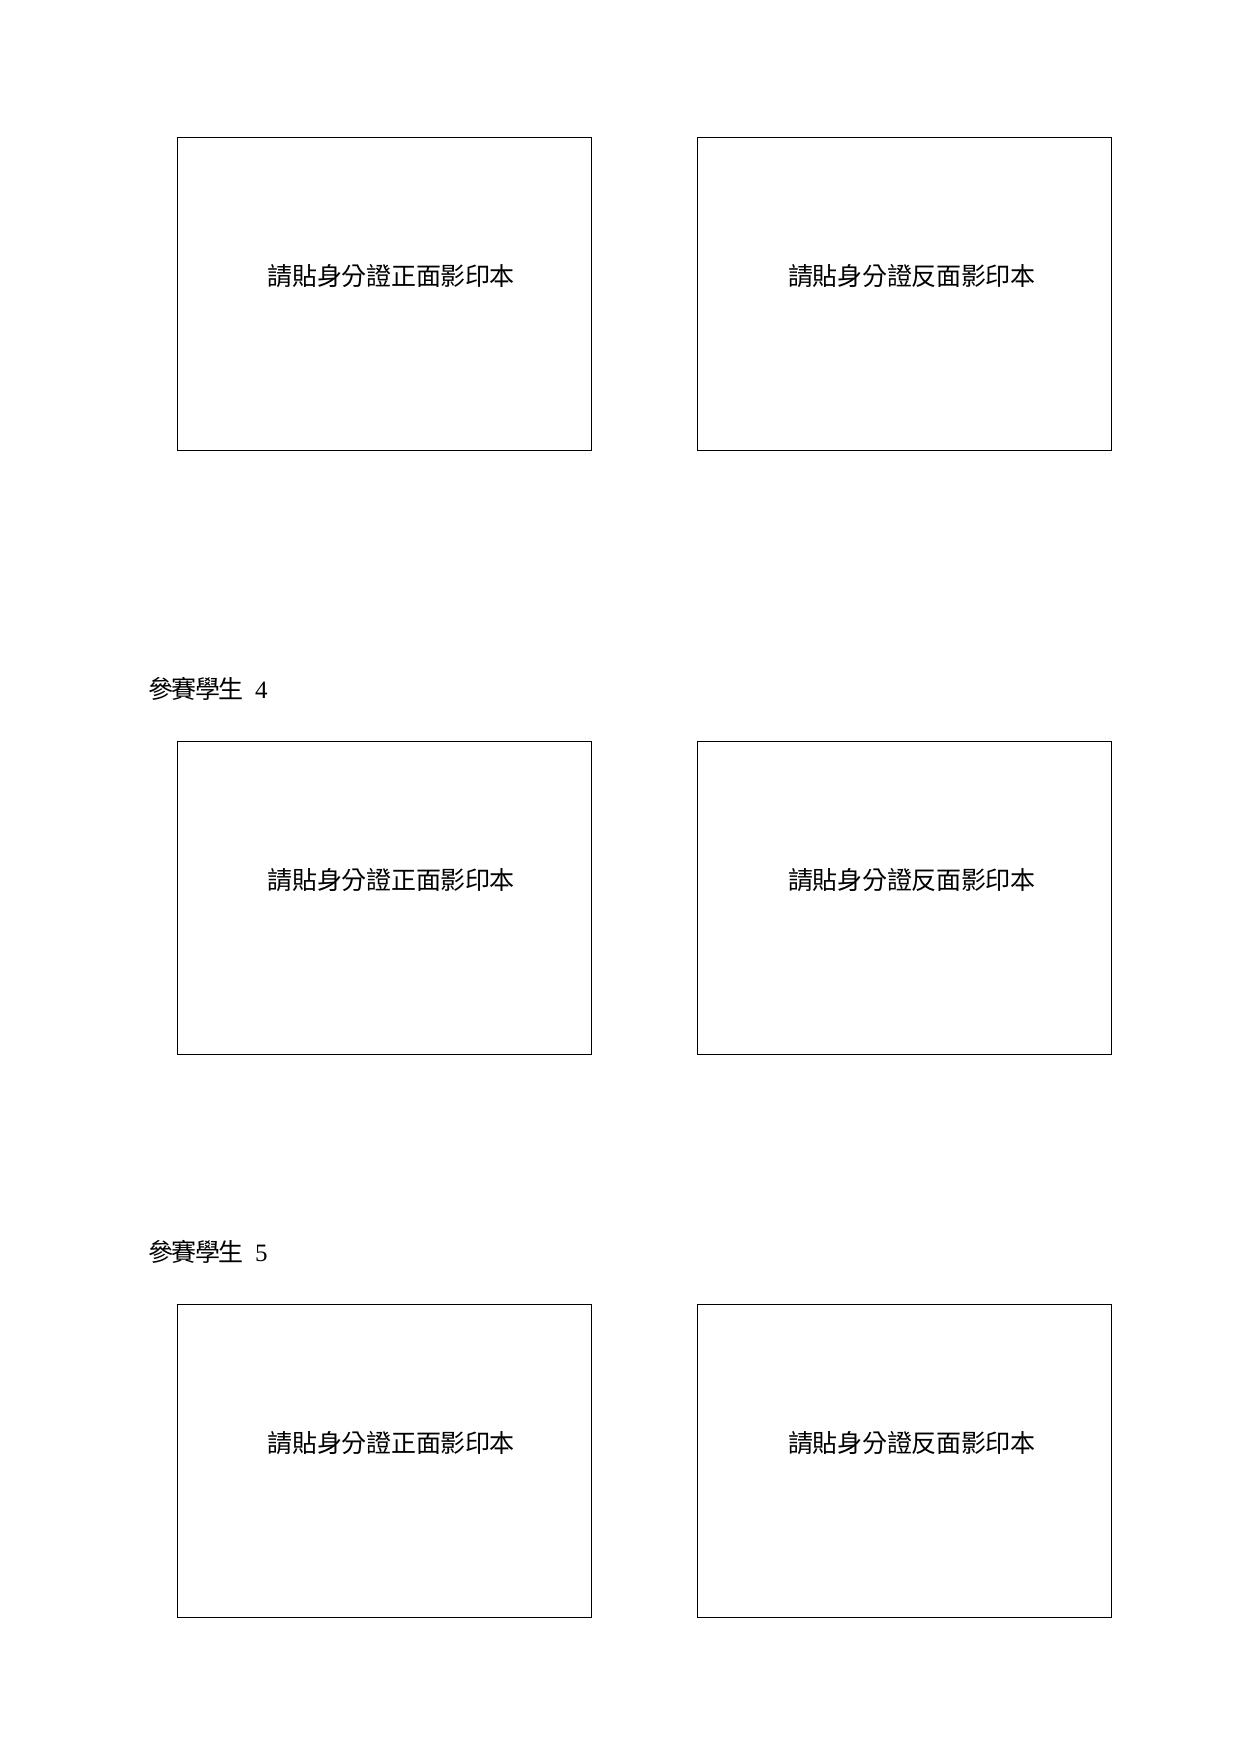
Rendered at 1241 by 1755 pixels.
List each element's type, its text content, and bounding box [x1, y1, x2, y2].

text 參賽學生 5 [148, 1233, 1124, 1269]
text 請貼身分證正面影印本 [268, 256, 591, 292]
text 請貼身分證反面影印本 [788, 1423, 1111, 1459]
text 請貼身分證反面影印本 [788, 256, 1111, 292]
text 請貼身分證正面影印本 [268, 1423, 591, 1459]
text 請貼身分證反面影印本 [788, 860, 1111, 896]
text 請貼身分證正面影印本 [268, 860, 591, 896]
text 參賽學生 4 [148, 670, 1124, 706]
